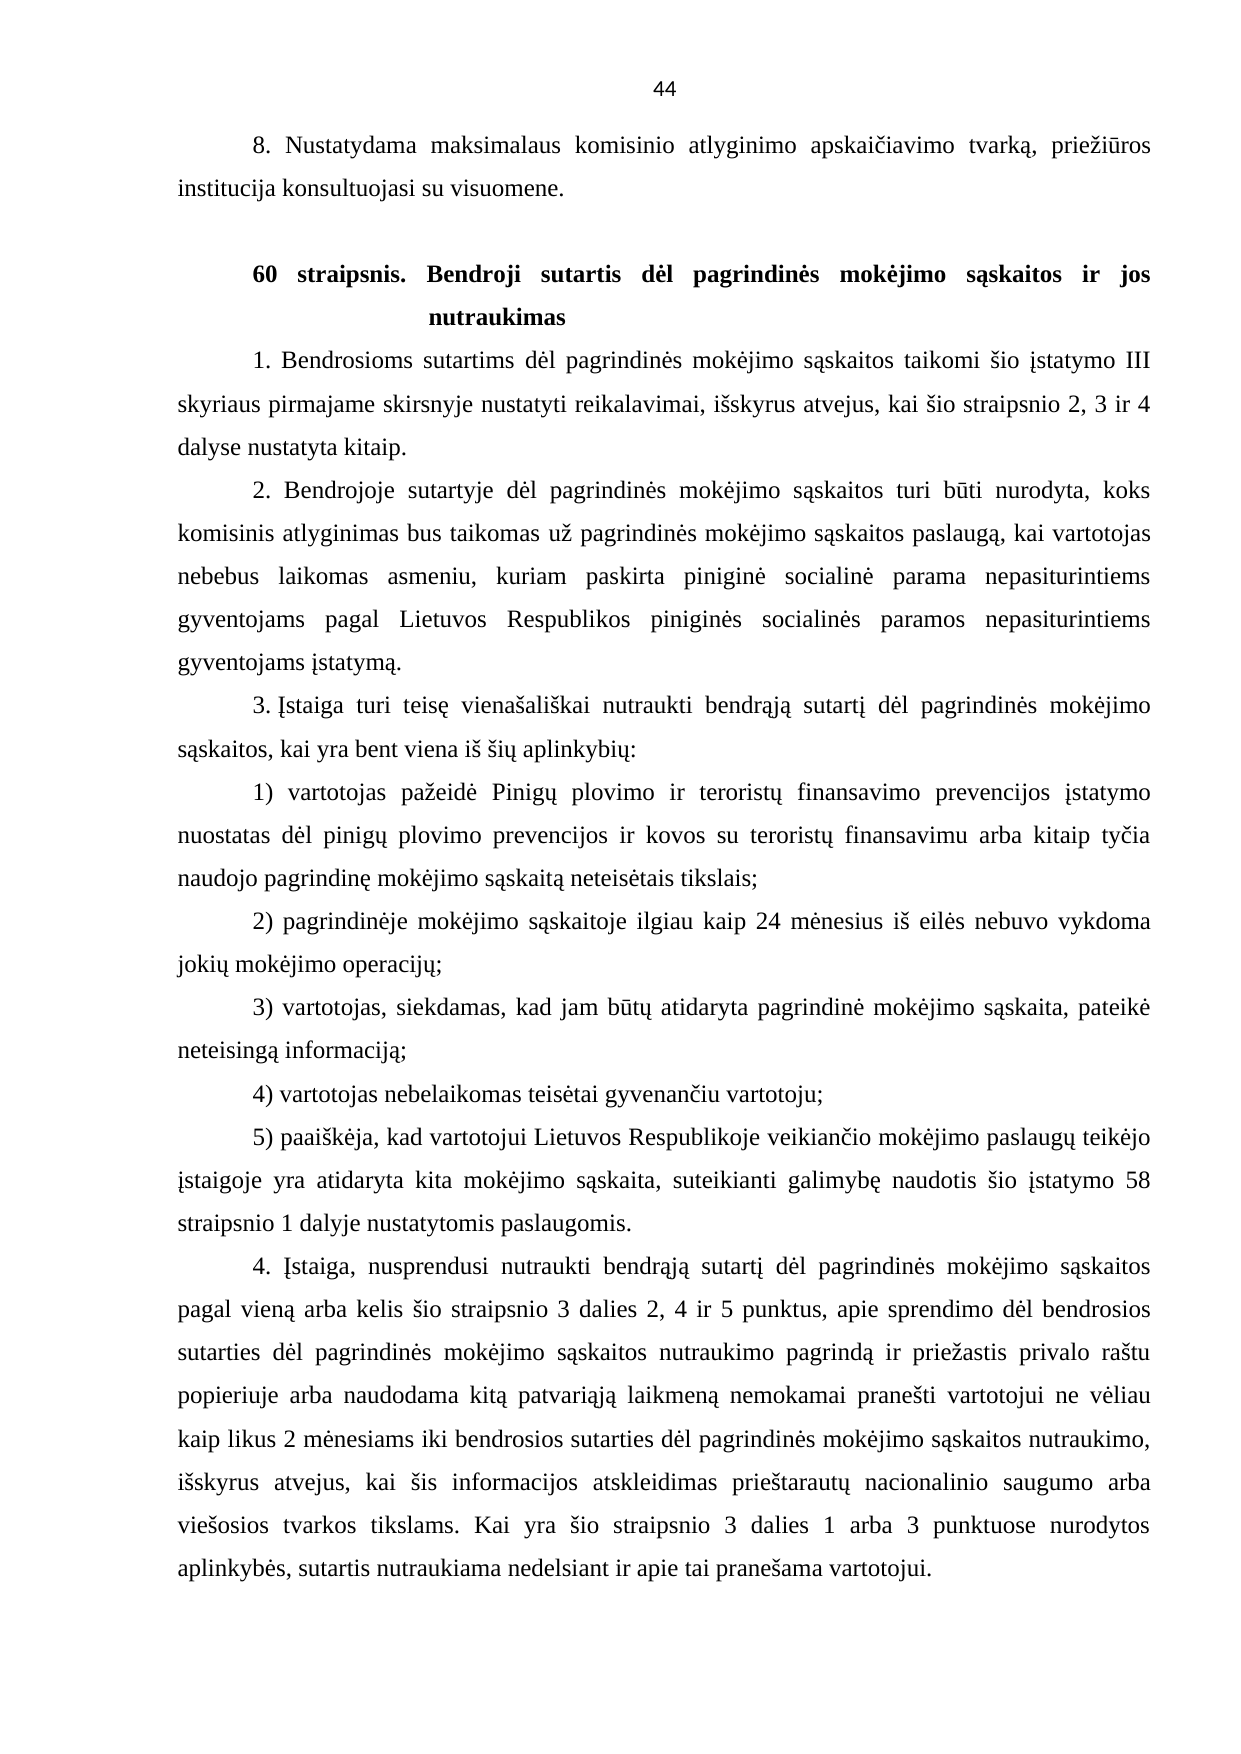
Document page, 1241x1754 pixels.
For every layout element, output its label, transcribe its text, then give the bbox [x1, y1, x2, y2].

text 3) vartotojas, siekdamas, kad jam būtų atidaryta pagrindinė mokėjimo sąskaita, pateikė neteisingą informaciją; [177, 992, 1152, 1064]
text 1. Bendrosioms sutartims dėl pagrindinės mokėjimo sąskaitos taikomi šio įstatymo III skyriaus pirmajame skirsnyje nustatyti reikalavimai, išskyrus atvejus, kai šio straipsnio 2, 3 ir 4 dalyse nustatyta kitaip. [177, 346, 1152, 461]
text 5) paaiškėja, kad vartotojui Lietuvos Respublikoje veikiančio mokėjimo paslaugų teikėjo įstaigoje yra atidaryta kita mokėjimo sąskaita, suteikianti galimybę naudotis šio įstatymo 58 straipsnio 1 dalyje nustatytomis paslaugomis. [177, 1122, 1152, 1237]
text 2) pagrindinėje mokėjimo sąskaitoje ilgiau kaip 24 mėnesius iš eilės nebuvo vykdoma jokių mokėjimo operacijų; [177, 906, 1152, 978]
text 1) vartotojas pažeidė Pinigų plovimo ir teroristų finansavimo prevencijos įstatymo nuostatas dėl pinigų plovimo prevencijos ir kovos su teroristų finansavimu arba kitaip tyčia naudojo pagrindinę mokėjimo sąskaitą neteisėtais tikslais; [177, 777, 1152, 892]
text 4) vartotojas nebelaikomas teisėtai gyvenančiu vartotoju; [177, 1079, 1152, 1107]
text 2. Bendrojoje sutartyje dėl pagrindinės mokėjimo sąskaitos turi būti nurodyta, koks komisinis atlyginimas bus taikomas už pagrindinės mokėjimo sąskaitos paslaugą, kai vartotojas nebebus laikomas asmeniu, kuriam paskirta piniginė socialinė parama nepasiturintiems gyventojams pagal Lietuvos Respublikos piniginės socialinės paramos nepasiturintiems gyventojams įstatymą. [177, 475, 1152, 676]
text 3. Įstaiga turi teisę vienašališkai nutraukti bendrąją sutartį dėl pagrindinės mokėjimo sąskaitos, kai yra bent viena iš šių aplinkybių: [177, 691, 1152, 762]
text 4. Įstaiga, nusprendusi nutraukti bendrąją sutartį dėl pagrindinės mokėjimo sąskaitos pagal vieną arba kelis šio straipsnio 3 dalies 2, 4 ir 5 punktus, apie sprendimo dėl bendrosios sutarties dėl pagrindinės mokėjimo sąskaitos nutraukimo pagrindą ir priežastis privalo raštu popieriuje arba naudodama kitą patvariąją laikmeną nemokamai pranešti vartotojui ne vėliau kaip likus 2 mėnesiams iki bendrosios sutarties dėl pagrindinės mokėjimo sąskaitos nutraukimo, išskyrus atvejus, kai šis informacijos atskleidimas prieštarautų nacionalinio saugumo arba viešosios tvarkos tikslams. Kai yra šio straipsnio 3 dalies 1 arba 3 punktuose nurodytos aplinkybės, sutartis nutraukiama nedelsiant ir apie tai pranešama vartotojui. [177, 1251, 1152, 1582]
text 8. Nustatydama maksimalaus komisinio atlyginimo apskaičiavimo tvarką, priežiūros institucija konsultuojasi su visuomene. [177, 130, 1152, 202]
text 60 straipsnis. Bendroji sutartis dėl pagrindinės mokėjimo sąskaitos ir jos nutraukimas [252, 259, 1152, 331]
